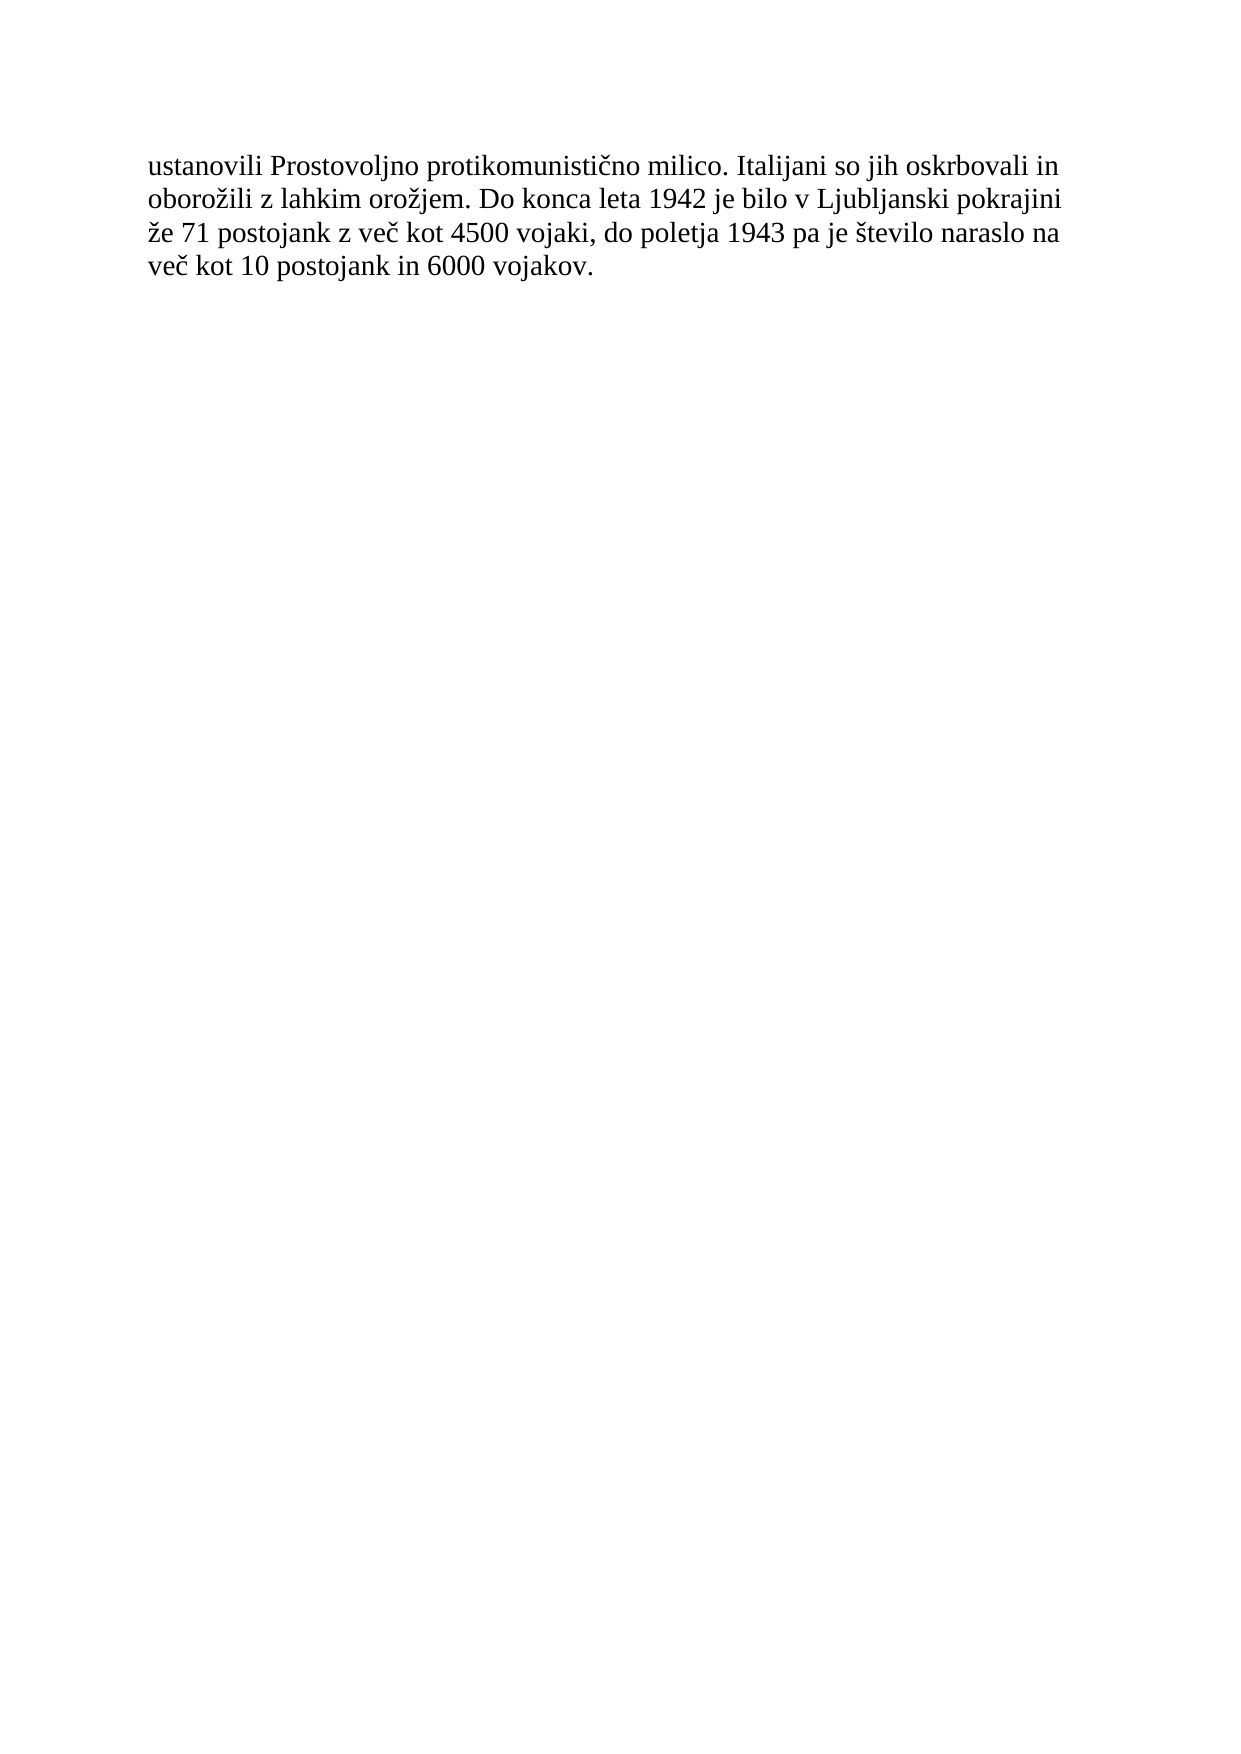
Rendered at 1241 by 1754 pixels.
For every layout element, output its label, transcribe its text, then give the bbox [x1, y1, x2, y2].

text ustanovili Prostovoljno protikomunistično milico. Italijani so jih oskrbovali in oborožili z lahkim orožjem. Do konca leta 1942 je bilo v Ljubljanski pokrajini že 71 postojank z več kot 4500 vojaki, do poletja 1943 pa je število naraslo na več kot 10 postojank in 6000 vojakov. [148, 148, 1093, 282]
